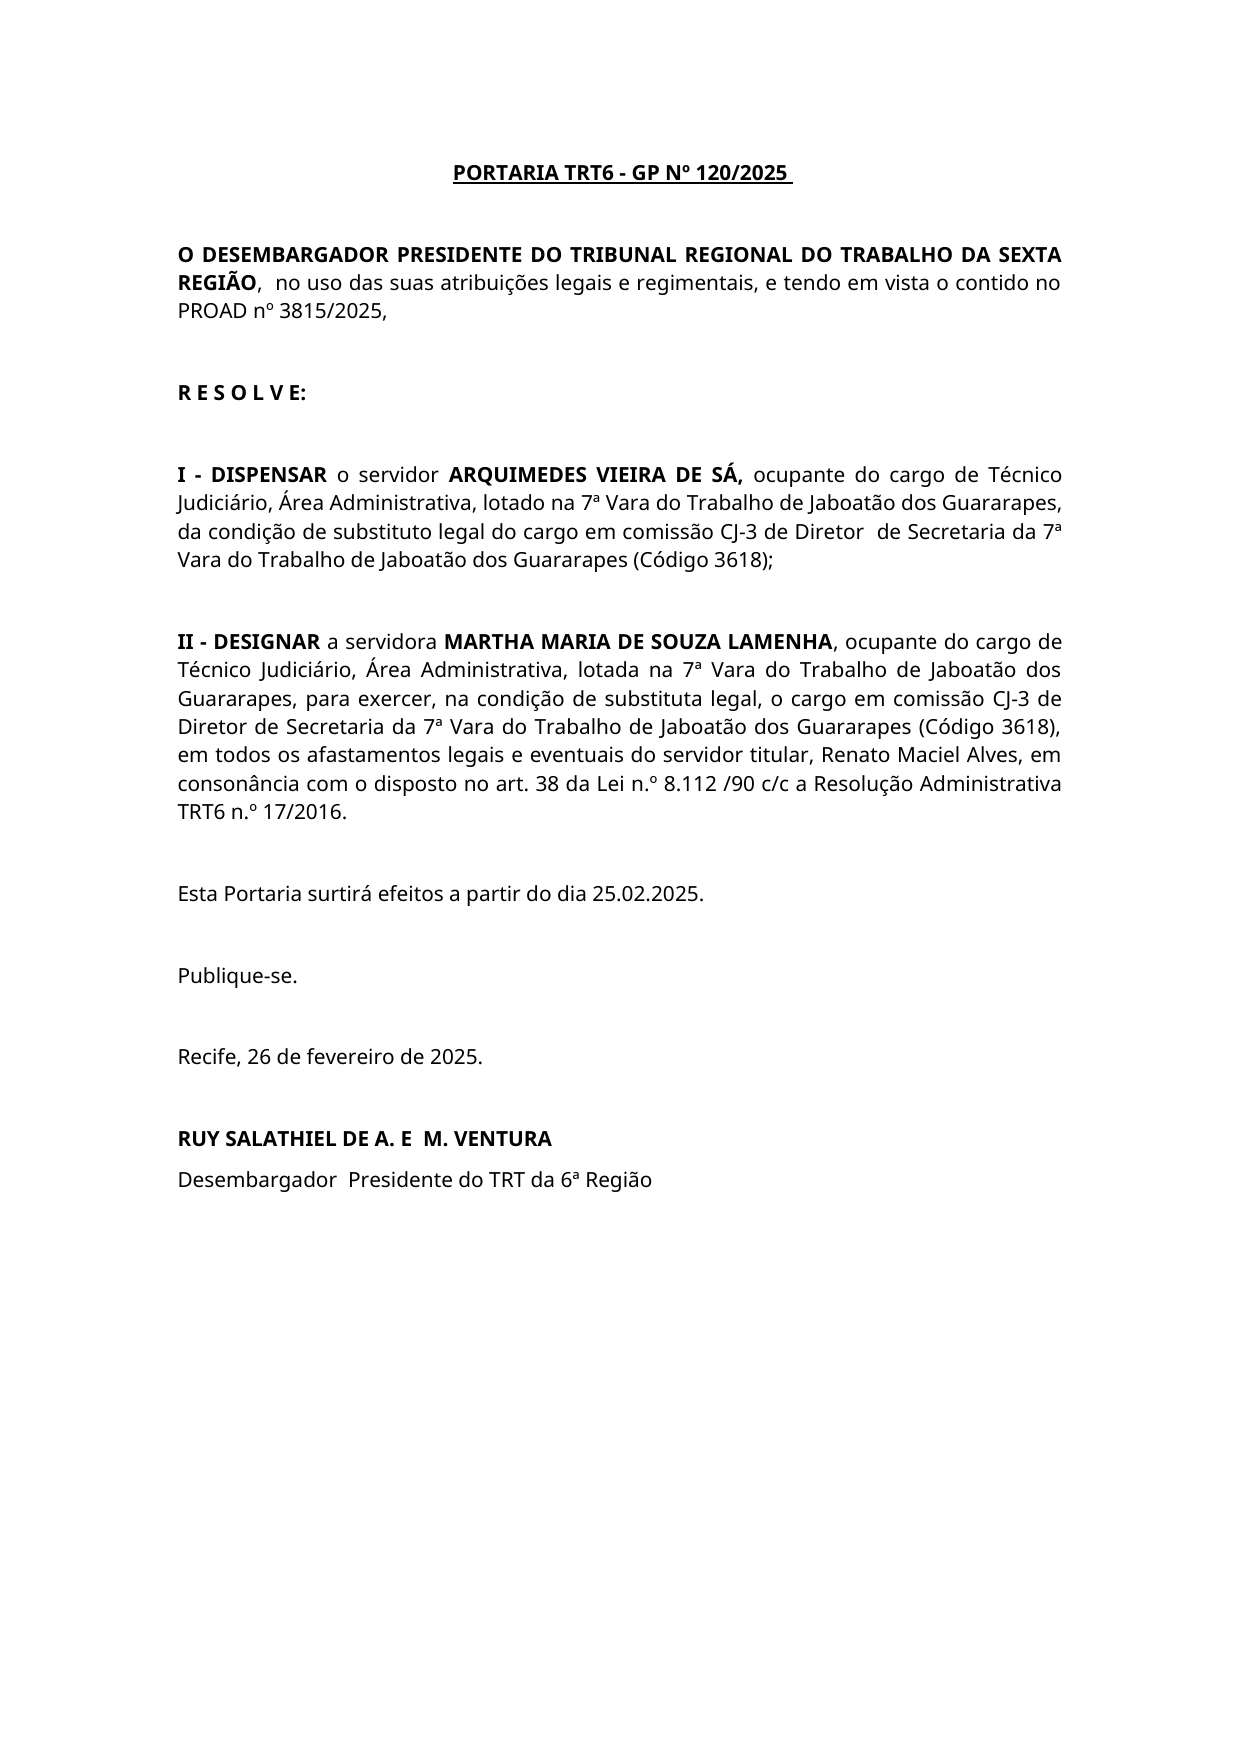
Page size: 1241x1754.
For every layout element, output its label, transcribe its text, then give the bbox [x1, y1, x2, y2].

text PORTARIA TRT6 - GP Nº 120/2025 [177, 158, 1063, 186]
text I - DISPENSAR o servidor ARQUIMEDES VIEIRA DE SÁ, ocupante do cargo de Técnico Judiciário, Área Administrativa, lotado na 7ª Vara do Trabalho de Jaboatão dos Guararapes, da condição de substituto legal do cargo em comissão CJ-3 de Diretor de Secretaria da 7ª Vara do Trabalho de Jaboatão dos Guararapes (Código 3618); [177, 460, 1063, 574]
text O DESEMBARGADOR PRESIDENTE DO TRIBUNAL REGIONAL DO TRABALHO DA SEXTA REGIÃO, no uso das suas atribuições legais e regimentais, e tendo em vista o contido no PROAD nº 3815/2025, [177, 240, 1063, 325]
text Publique-se. [177, 961, 1063, 989]
text RUY SALATHIEL DE A. E M. VENTURA [177, 1124, 1063, 1153]
text Recife, 26 de fevereiro de 2025. [177, 1042, 1063, 1071]
text Desembargador Presidente do TRT da 6ª Região [177, 1165, 1063, 1193]
text Esta Portaria surtirá efeitos a partir do dia 25.02.2025. [177, 879, 1063, 908]
text R E S O L V E: [177, 378, 1063, 407]
text II - DESIGNAR a servidora MARTHA MARIA DE SOUZA LAMENHA, ocupante do cargo de Técnico Judiciário, Área Administrativa, lotada na 7ª Vara do Trabalho de Jaboatão dos Guararapes, para exercer, na condição de substituta legal, o cargo em comissão CJ-3 de Diretor de Secretaria da 7ª Vara do Trabalho de Jaboatão dos Guararapes (Código 3618), em todos os afastamentos legais e eventuais do servidor titular, Renato Maciel Alves, em consonância com o disposto no art. 38 da Lei n.º 8.112 /90 c/c a Resolução Administrativa TRT6 n.º 17/2016. [177, 627, 1063, 826]
